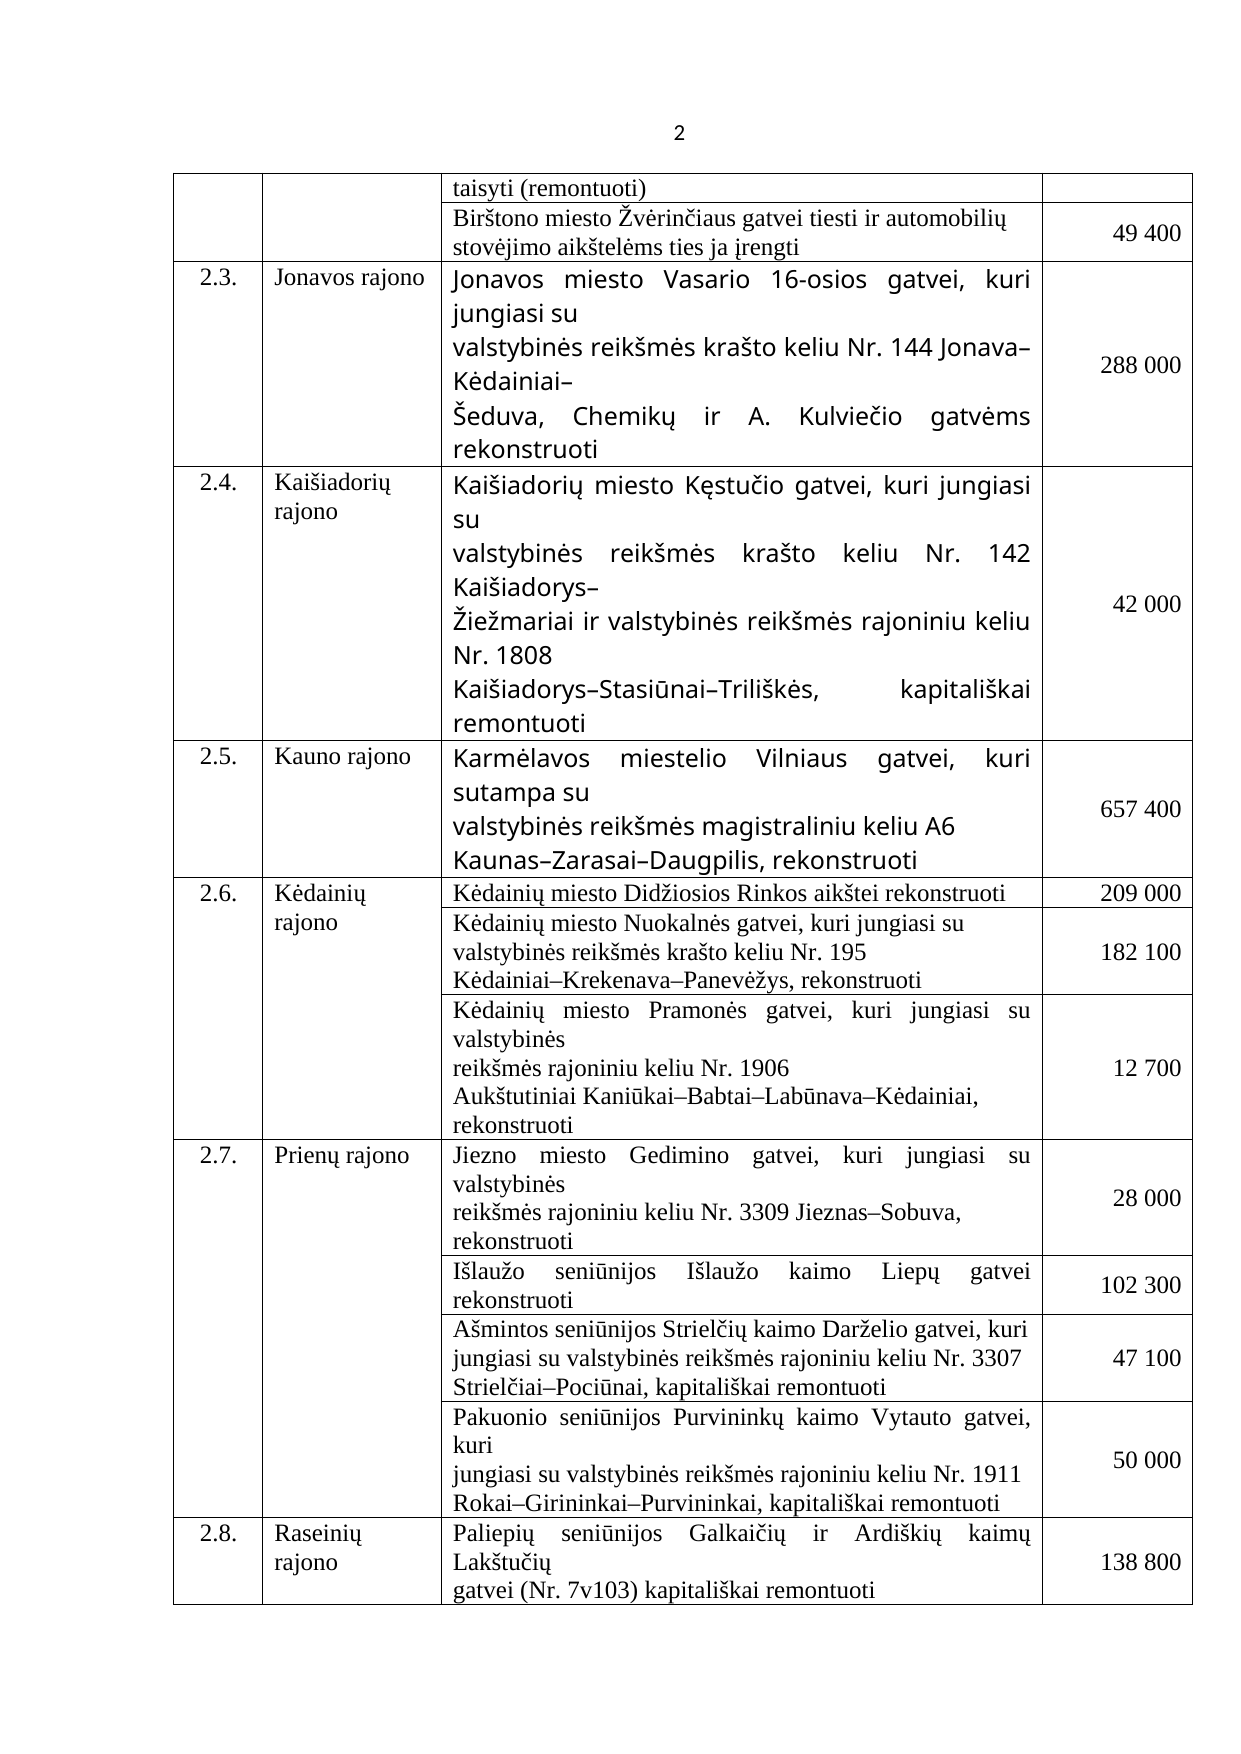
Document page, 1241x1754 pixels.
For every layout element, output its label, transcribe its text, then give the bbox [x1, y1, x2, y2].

table_cell Birštono miesto Žvėrinčiaus gatvei tiesti ir automobilių stovėjimo aikštelėms ties ja įrengti [442, 203, 1042, 261]
table_cell Prienų rajono [263, 1140, 441, 1517]
table_cell 2.8. [174, 1518, 262, 1604]
table_cell taisyti (remontuoti) [442, 174, 1042, 202]
table_cell Kėdainių miesto Nuokalnės gatvei, kuri jungiasi su valstybinės reikšmės krašto keliu Nr. 195 Kėdainiai–Krekenava–Panevėžys, rekonstruoti [442, 908, 1042, 994]
table_cell Paliepių seniūnijos Galkaičių ir Ardiškių kaimų Lakštučių gatvei (Nr. 7v103) kapitališkai remontuoti [442, 1518, 1042, 1604]
table_cell 102 300 [1043, 1256, 1192, 1313]
table_cell 138 800 [1043, 1518, 1192, 1604]
table_cell 657 400 [1043, 741, 1192, 877]
table_cell [263, 174, 441, 261]
table_cell Jiezno miesto Gedimino gatvei, kuri jungiasi su valstybinės reikšmės rajoniniu keliu Nr. 3309 Jieznas–Sobuva, rekonstruoti [442, 1140, 1042, 1255]
table_cell 2.7. [174, 1140, 262, 1517]
table_cell 2.3. [174, 262, 262, 466]
table_cell 209 000 [1043, 878, 1192, 907]
table_cell 42 000 [1043, 467, 1192, 740]
table_cell Kaišiadorių miesto Kęstučio gatvei, kuri jungiasi su valstybinės reikšmės krašto keliu Nr. 142 Kaišiadorys– Žiežmariai ir valstybinės reikšmės rajoniniu keliu Nr. 1808 Kaišiadorys–Stasiūnai–Triliškės, kapitališkai remontuoti [442, 467, 1042, 740]
table_cell 28 000 [1043, 1140, 1192, 1255]
table_cell 50 000 [1043, 1402, 1192, 1517]
table_cell Kėdainių miesto Pramonės gatvei, kuri jungiasi su valstybinės reikšmės rajoniniu keliu Nr. 1906 Aukštutiniai Kaniūkai–Babtai–Labūnava–Kėdainiai, rekonstruoti [442, 995, 1042, 1139]
table_cell 2.5. [174, 741, 262, 877]
table_cell 12 700 [1043, 995, 1192, 1139]
table_cell 2.6. [174, 878, 262, 1139]
table_cell [1043, 174, 1192, 202]
table_cell Kauno rajono [263, 741, 441, 877]
table_cell 288 000 [1043, 262, 1192, 466]
table_cell Ašmintos seniūnijos Strielčių kaimo Darželio gatvei, kuri jungiasi su valstybinės reikšmės rajoniniu keliu Nr. 3307 Strielčiai–Pociūnai, kapitališkai remontuoti [442, 1315, 1042, 1401]
table_cell 182 100 [1043, 908, 1192, 994]
table_cell Jonavos miesto Vasario 16-osios gatvei, kuri jungiasi su valstybinės reikšmės krašto keliu Nr. 144 Jonava–Kėdainiai– Šeduva, Chemikų ir A. Kulviečio gatvėms rekonstruoti [442, 262, 1042, 466]
table_cell Kėdainių rajono [263, 878, 441, 1139]
table_cell Jonavos rajono [263, 262, 441, 466]
table_cell Pakuonio seniūnijos Purvininkų kaimo Vytauto gatvei, kuri jungiasi su valstybinės reikšmės rajoniniu keliu Nr. 1911 Rokai–Girininkai–Purvininkai, kapitališkai remontuoti [442, 1402, 1042, 1517]
table_cell 49 400 [1043, 203, 1192, 261]
table_cell Kaišiadorių rajono [263, 467, 441, 740]
table_cell Išlaužo seniūnijos Išlaužo kaimo Liepų gatvei rekonstruoti [442, 1256, 1042, 1313]
table_cell 47 100 [1043, 1315, 1192, 1401]
table_cell 2.4. [174, 467, 262, 740]
table_cell Raseinių rajono [263, 1518, 441, 1604]
table_cell Kėdainių miesto Didžiosios Rinkos aikštei rekonstruoti [442, 878, 1042, 907]
table_cell Karmėlavos miestelio Vilniaus gatvei, kuri sutampa su valstybinės reikšmės magistraliniu keliu A6 Kaunas–Zarasai–Daugpilis, rekonstruoti [442, 741, 1042, 877]
table_cell [174, 174, 262, 261]
